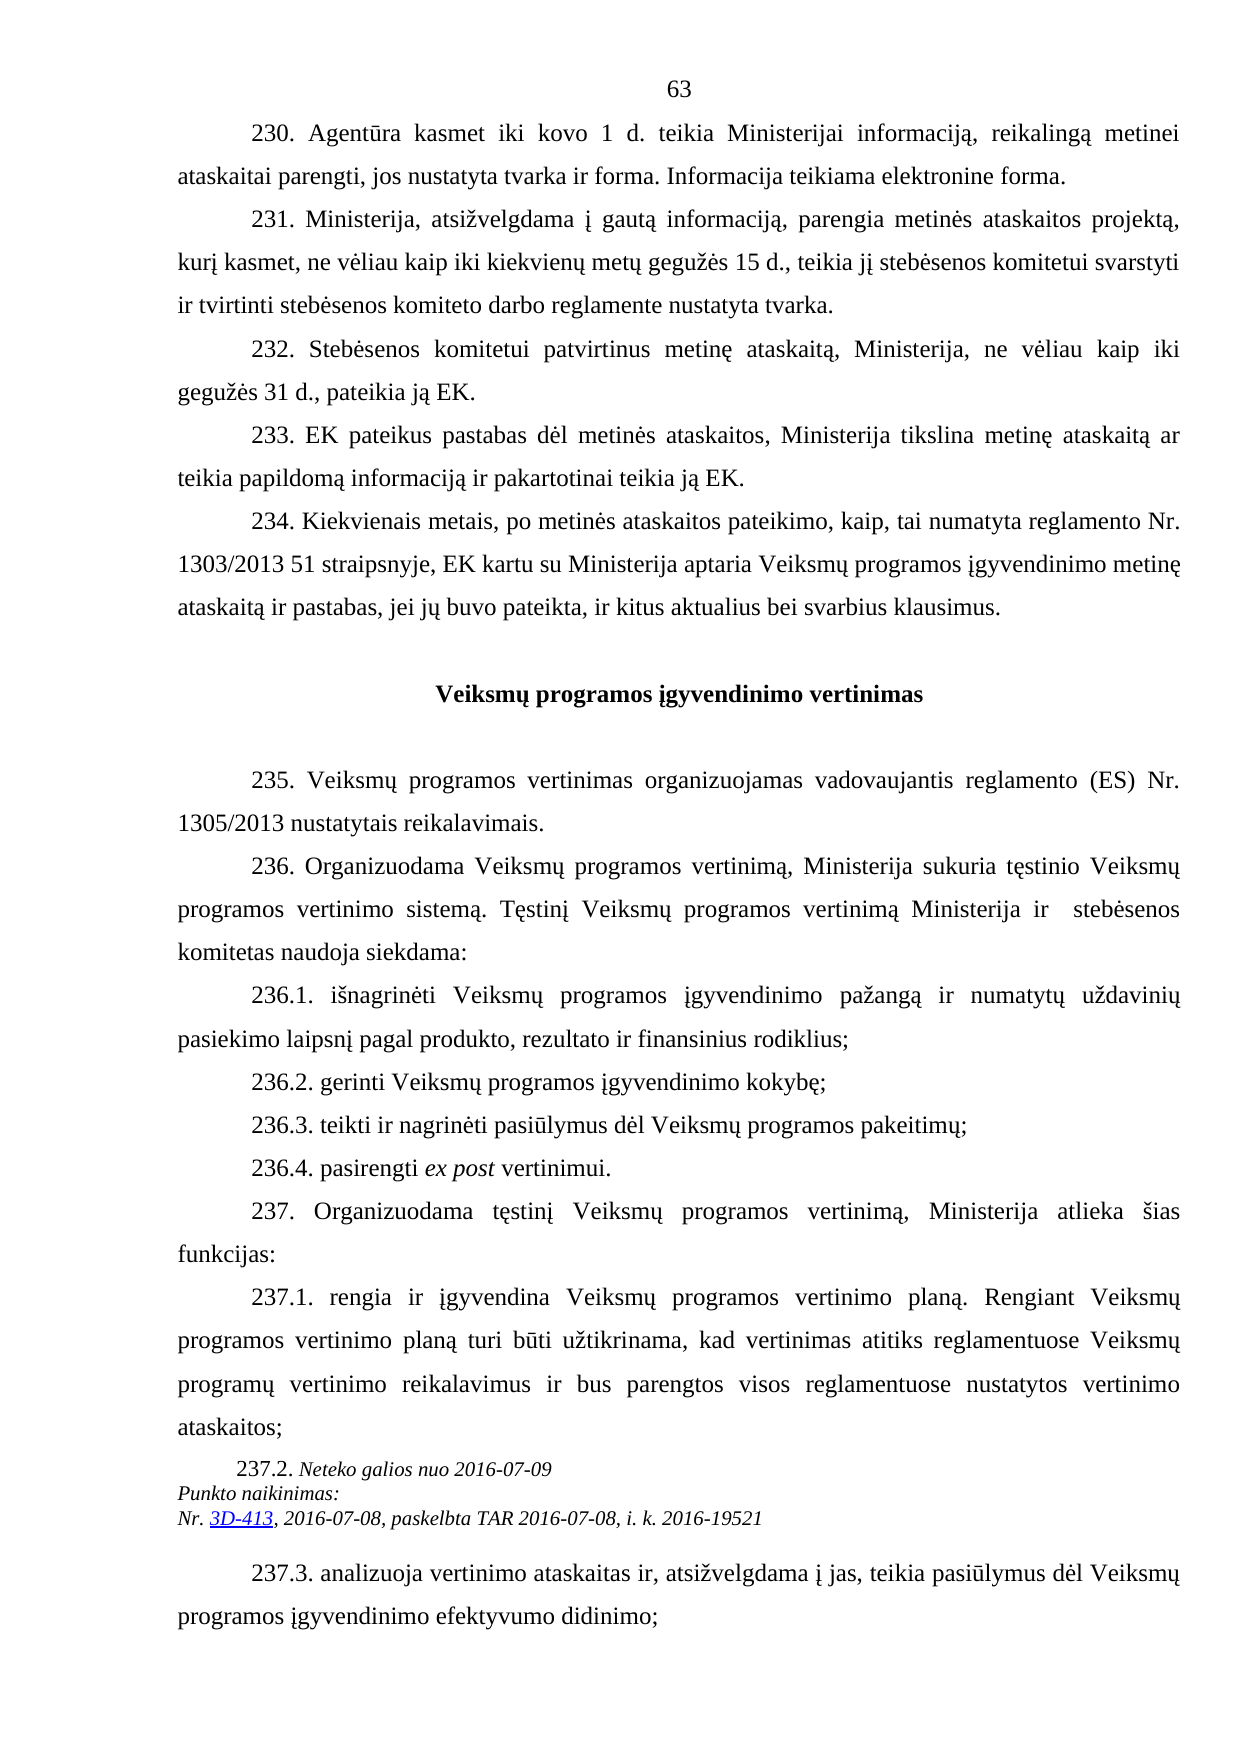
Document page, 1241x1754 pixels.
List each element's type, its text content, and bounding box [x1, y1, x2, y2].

text 237.3. analizuoja vertinimo ataskaitas ir, atsižvelgdama į jas, teikia pasiūlymus dėl Veiksmų programos įgyvendinimo efektyvumo didinimo; [177, 1558, 1181, 1630]
text 232. Stebėsenos komitetui patvirtinus metinę ataskaitą, Ministerija, ne vėliau kaip iki gegužės 31 d., pateikia ją EK. [177, 334, 1181, 406]
text 234. Kiekvienais metais, po metinės ataskaitos pateikimo, kaip, tai numatyta reglamento Nr. 1303/2013 51 straipsnyje, EK kartu su Ministerija aptaria Veiksmų programos įgyvendinimo metinę ataskaitą ir pastabas, jei jų buvo pateikta, ir kitus aktualius bei svarbius klausimus. [177, 506, 1181, 621]
text 237.2. Neteko galios nuo 2016-07-09 [177, 1455, 1181, 1481]
text 231. Ministerija, atsižvelgdama į gautą informaciją, parengia metinės ataskaitos projektą, kurį kasmet, ne vėliau kaip iki kiekvienų metų gegužės 15 d., teikia jį stebėsenos komitetui svarstyti ir tvirtinti stebėsenos komiteto darbo reglamente nustatyta tvarka. [177, 204, 1181, 319]
text 230. Agentūra kasmet iki kovo 1 d. teikia Ministerijai informaciją, reikalingą metinei ataskaitai parengti, jos nustatyta tvarka ir forma. Informacija teikiama elektronine forma. [177, 118, 1181, 190]
text Punkto naikinimas: [177, 1481, 1181, 1505]
text 236.4. pasirengti ex post vertinimui. [177, 1153, 1181, 1182]
text 236.3. teikti ir nagrinėti pasiūlymus dėl Veiksmų programos pakeitimų; [177, 1110, 1181, 1139]
text Nr. 3D-413, 2016-07-08, paskelbta TAR 2016-07-08, i. k. 2016-19521 [177, 1505, 1181, 1529]
text 236.2. gerinti Veiksmų programos įgyvendinimo kokybę; [177, 1067, 1181, 1096]
text 236.1. išnagrinėti Veiksmų programos įgyvendinimo pažangą ir numatytų uždavinių pasiekimo laipsnį pagal produkto, rezultato ir finansinius rodiklius; [177, 981, 1181, 1052]
text 237.1. rengia ir įgyvendina Veiksmų programos vertinimo planą. Rengiant Veiksmų programos vertinimo planą turi būti užtikrinama, kad vertinimas atitiks reglamentuose Veiksmų programų vertinimo reikalavimus ir bus parengtos visos reglamentuose nustatytos vertinimo ataskaitos; [177, 1282, 1181, 1441]
text Veiksmų programos įgyvendinimo vertinimas [177, 679, 1181, 707]
text 237. Organizuodama tęstinį Veiksmų programos vertinimą, Ministerija atlieka šias funkcijas: [177, 1196, 1181, 1268]
text 235. Veiksmų programos vertinimas organizuojamas vadovaujantis reglamento (ES) Nr. 1305/2013 nustatytais reikalavimais. [177, 765, 1181, 837]
text 236. Organizuodama Veiksmų programos vertinimą, Ministerija sukuria tęstinio Veiksmų programos vertinimo sistemą. Tęstinį Veiksmų programos vertinimą Ministerija ir stebėsenos komitetas naudoja siekdama: [177, 851, 1181, 966]
text 233. EK pateikus pastabas dėl metinės ataskaitos, Ministerija tikslina metinę ataskaitą ar teikia papildomą informaciją ir pakartotinai teikia ją EK. [177, 420, 1181, 492]
